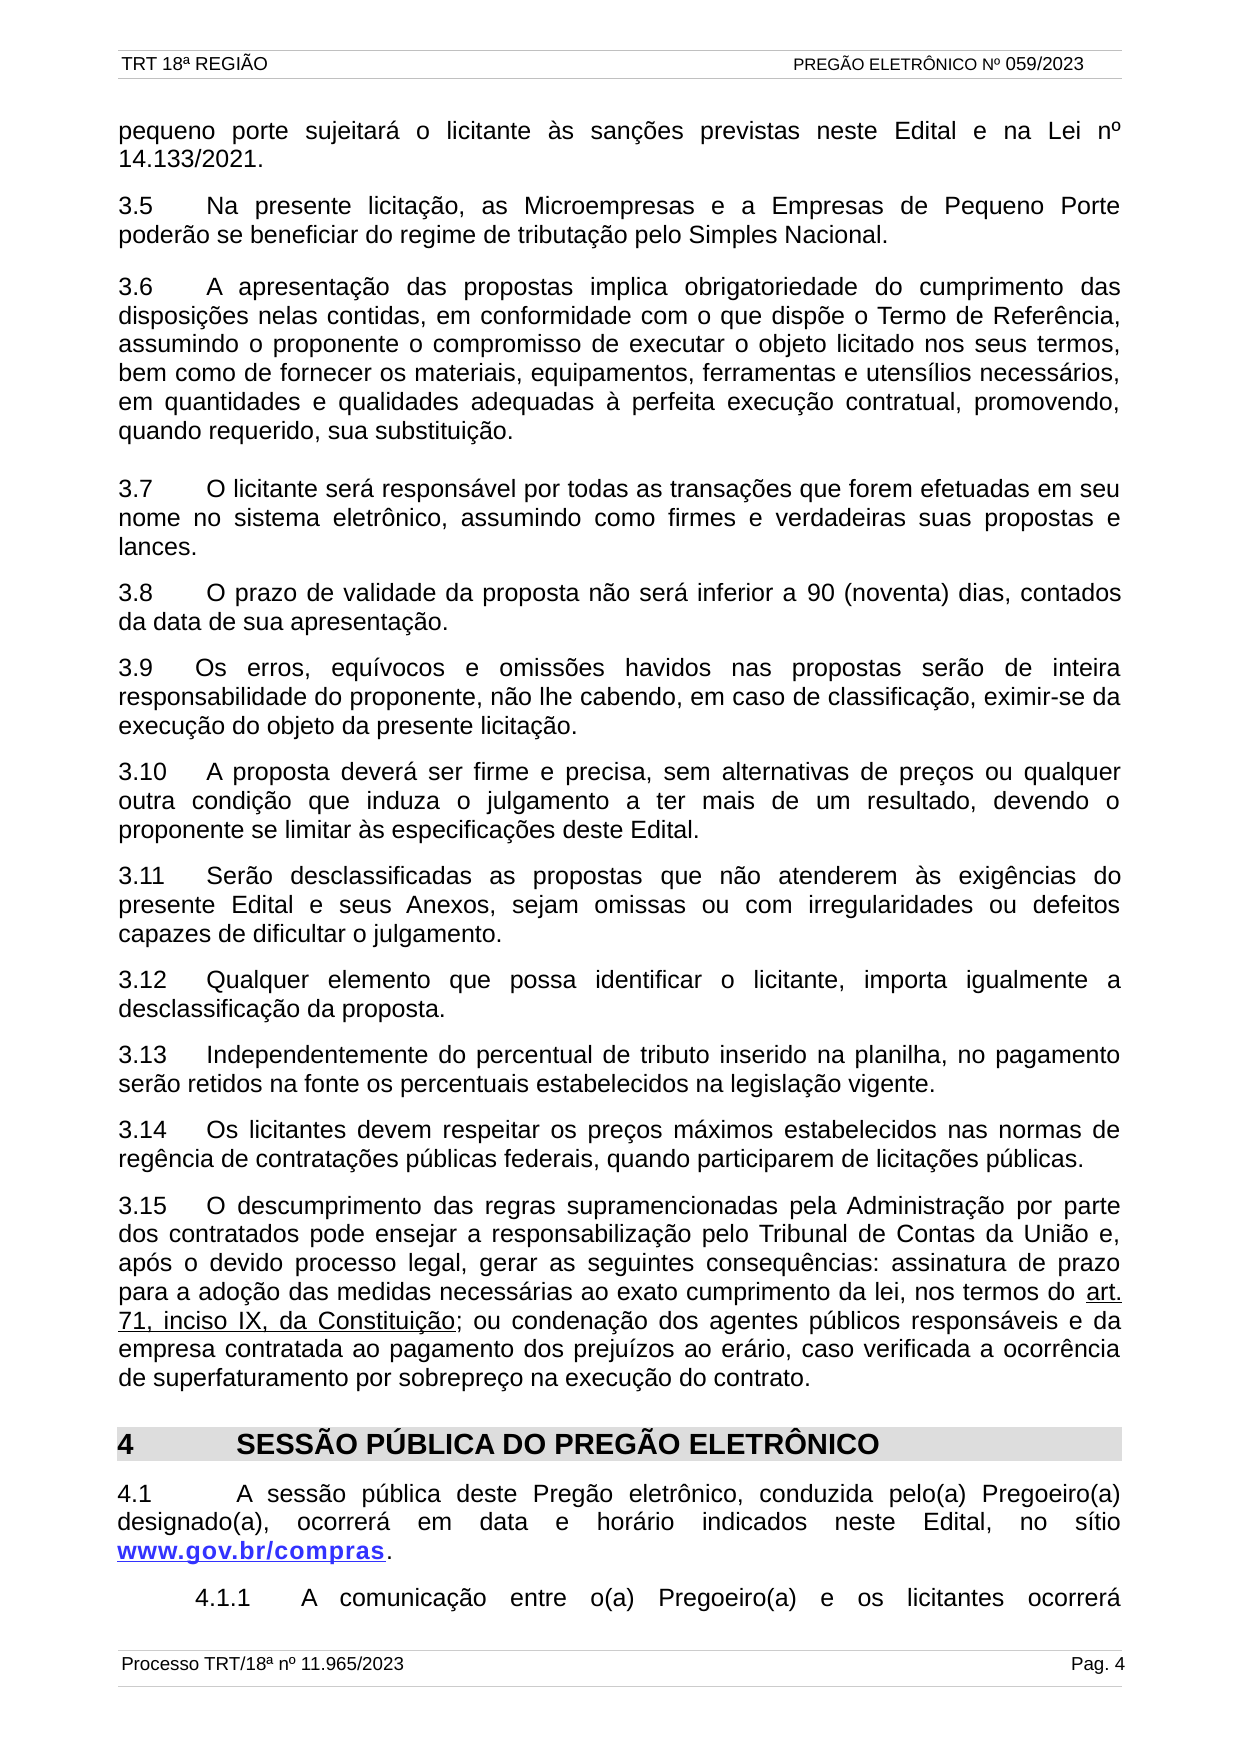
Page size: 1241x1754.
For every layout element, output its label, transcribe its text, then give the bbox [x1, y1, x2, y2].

text 3.8 O prazo de validade da proposta não será inferior a 90 (noventa) dias, contados da data de sua apresentação. [118, 578, 1122, 635]
text 4.1.1 A comunicação entre o(a) Pregoeiro(a) e os licitantes ocorrerá [195, 1582, 1122, 1611]
text 3.6 A apresentação das propostas implica obrigatoriedade do cumprimento das disposições nelas contidas, em conformidade com o que dispõe o Termo de Referência, assumindo o proponente o compromisso de executar o objeto licitado nos seus termos, bem como de fornecer os materiais, equipamentos, ferramentas e utensílios necessários, em quantidades e qualidades adequadas à perfeita execução contratual, promovendo, quando requerido, sua substituição. [118, 272, 1122, 444]
text 4.1 A sessão pública deste Pregão eletrônico, conduzida pelo(a) Pregoeiro(a) designado(a), ocorrerá em data e horário indicados neste Edital, no sítio www.gov.br/compras. [117, 1478, 1122, 1565]
text 3.10 A proposta deverá ser firme e precisa, sem alternativas de preços ou qualquer outra condição que induza o julgamento a ter mais de um resultado, devendo o proponente se limitar às especificações deste Edital. [118, 757, 1122, 843]
text 4 SESSÃO PÚBLICA DO PREGÃO ELETRÔNICO [117, 1427, 1122, 1461]
text 3.7 O licitante será responsável por todas as transações que forem efetuadas em seu nome no sistema eletrônico, assumindo como firmes e verdadeiras suas propostas e lances. [118, 474, 1122, 560]
text 3.13 Independentemente do percentual de tributo inserido na planilha, no pagamento serão retidos na fonte os percentuais estabelecidos na legislação vigente. [118, 1040, 1122, 1098]
text 3.14 Os licitantes devem respeitar os preços máximos estabelecidos nas normas de regência de contratações públicas federais, quando participarem de licitações públicas. [118, 1115, 1122, 1173]
text 3.9 Os erros, equívocos e omissões havidos nas propostas serão de inteira responsabilidade do proponente, não lhe cabendo, em caso de classificação, eximir-se da execução do objeto da presente licitação. [118, 653, 1122, 739]
text pequeno porte sujeitará o licitante às sanções previstas neste Edital e na Lei nº 14.133/2021. [118, 116, 1122, 173]
text 3.5 Na presente licitação, as Microempresas e a Empresas de Pequeno Porte poderão se beneficiar do regime de tributação pelo Simples Nacional. [118, 191, 1122, 248]
text 3.11 Serão desclassificadas as propostas que não atenderem às exigências do presente Edital e seus Anexos, sejam omissas ou com irregularidades ou defeitos capazes de dificultar o julgamento. [118, 861, 1122, 947]
text 3.12 Qualquer elemento que possa identificar o licitante, importa igualmente a desclassificação da proposta. [118, 965, 1122, 1022]
text 3.15 O descumprimento das regras supramencionadas pela Administração por parte dos contratados pode ensejar a responsabilização pelo Tribunal de Contas da União e, após o devido processo legal, gerar as seguintes consequências: assinatura de prazo para a adoção das medidas necessárias ao exato cumprimento da lei, nos termos do art. 71, inciso IX, da Constituição; ou condenação dos agentes públicos responsáveis e da empresa contratada ao pagamento dos prejuízos ao erário, caso verificada a ocorrência de superfaturamento por sobrepreço na execução do contrato. [118, 1191, 1122, 1392]
